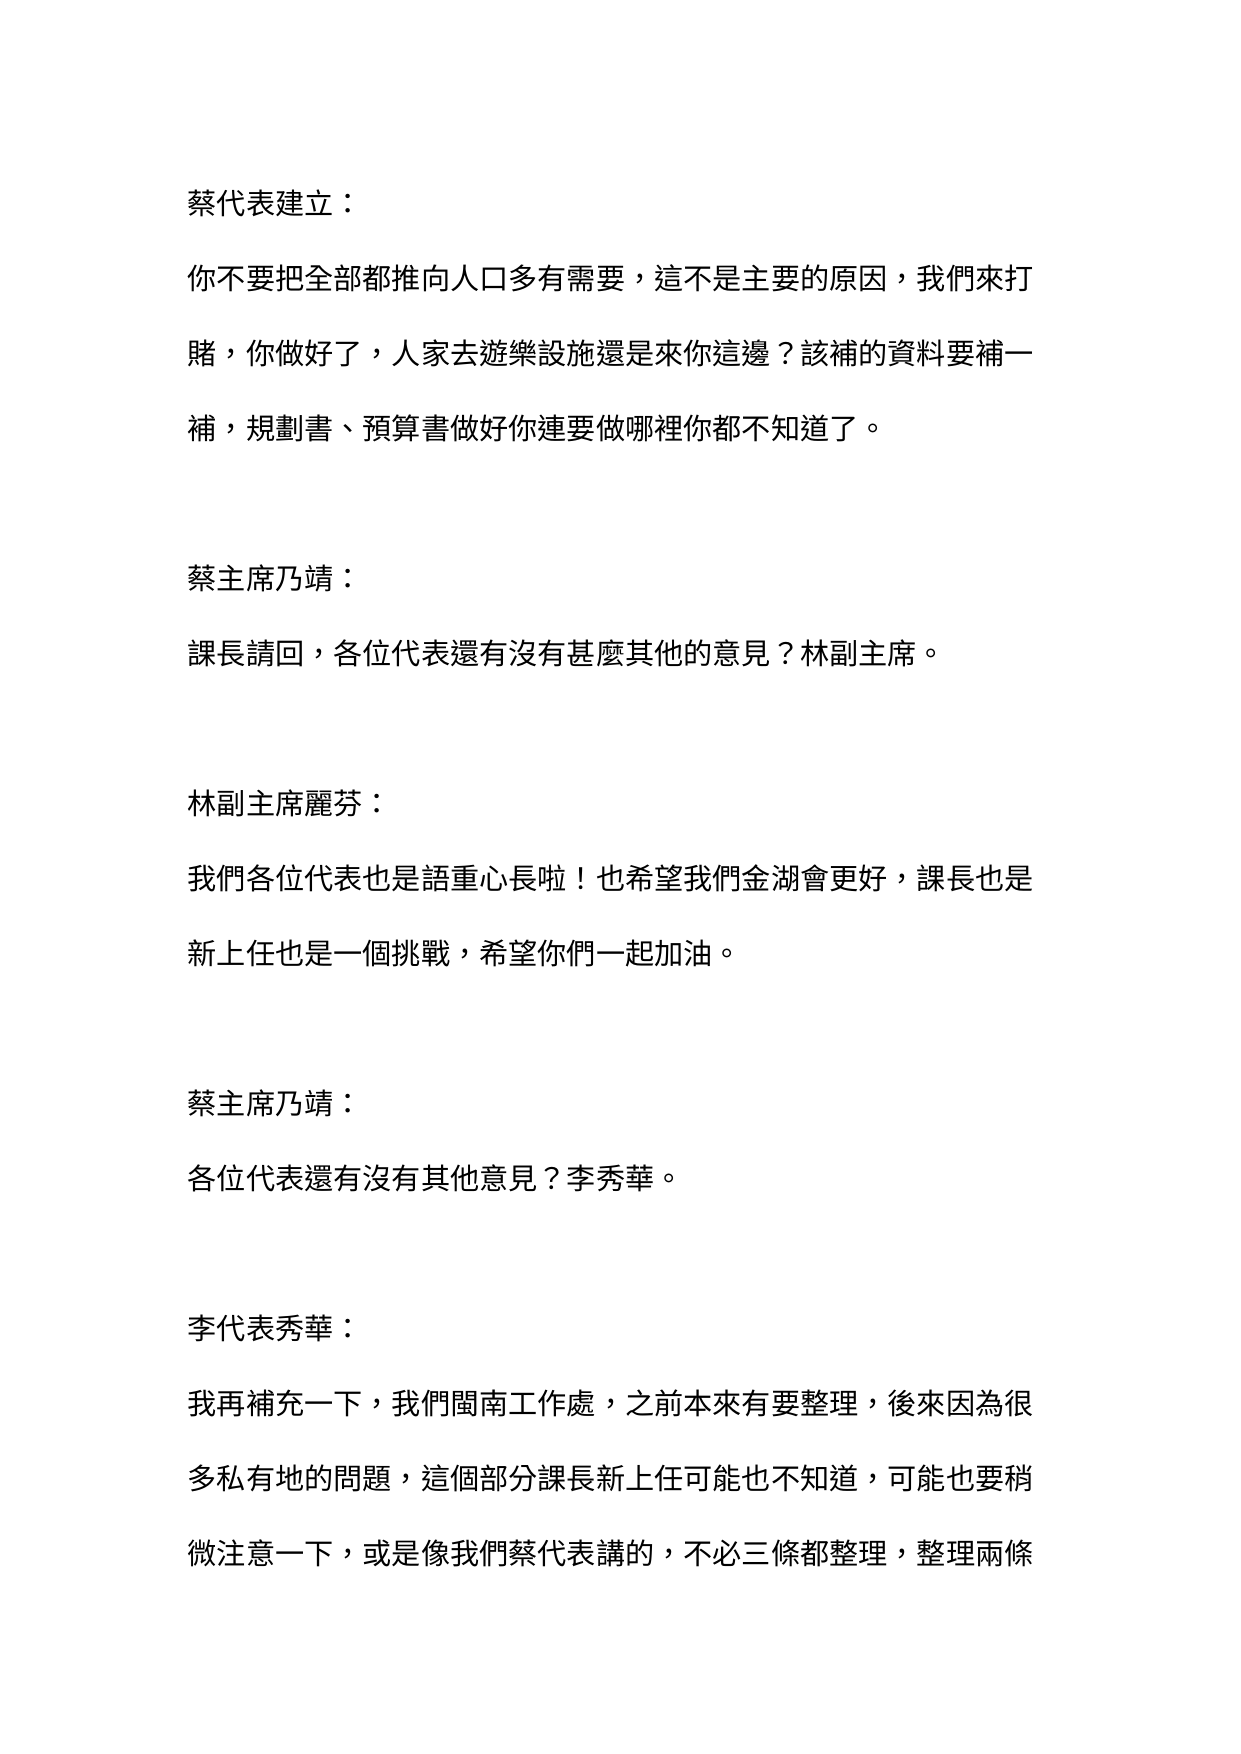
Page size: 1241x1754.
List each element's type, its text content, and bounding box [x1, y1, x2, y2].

text 蔡主席乃靖： [187, 539, 1053, 614]
text 蔡主席乃靖： [187, 1064, 1053, 1139]
text 我再補充一下，我們閩南工作處，之前本來有要整理，後來因為很多私有地的問題，這個部分課長新上任可能也不知道，可能也要稍微注意一下，或是像我們蔡代表講的，不必三條都整理，整理兩條 [187, 1364, 1053, 1589]
text 你不要把全部都推向人口多有需要，這不是主要的原因，我們來打賭，你做好了，人家去遊樂設施還是來你這邊？該補的資料要補一補，規劃書、預算書做好你連要做哪裡你都不知道了。 [187, 239, 1053, 464]
text 各位代表還有沒有其他意見？李秀華。 [187, 1139, 1053, 1214]
text 蔡代表建立： [187, 164, 1053, 239]
text 林副主席麗芬： [187, 764, 1053, 839]
text 課長請回，各位代表還有沒有甚麼其他的意見？林副主席。 [187, 614, 1053, 689]
text 李代表秀華： [187, 1289, 1053, 1364]
text 我們各位代表也是語重心長啦！也希望我們金湖會更好，課長也是新上任也是一個挑戰，希望你們一起加油。 [187, 839, 1053, 989]
